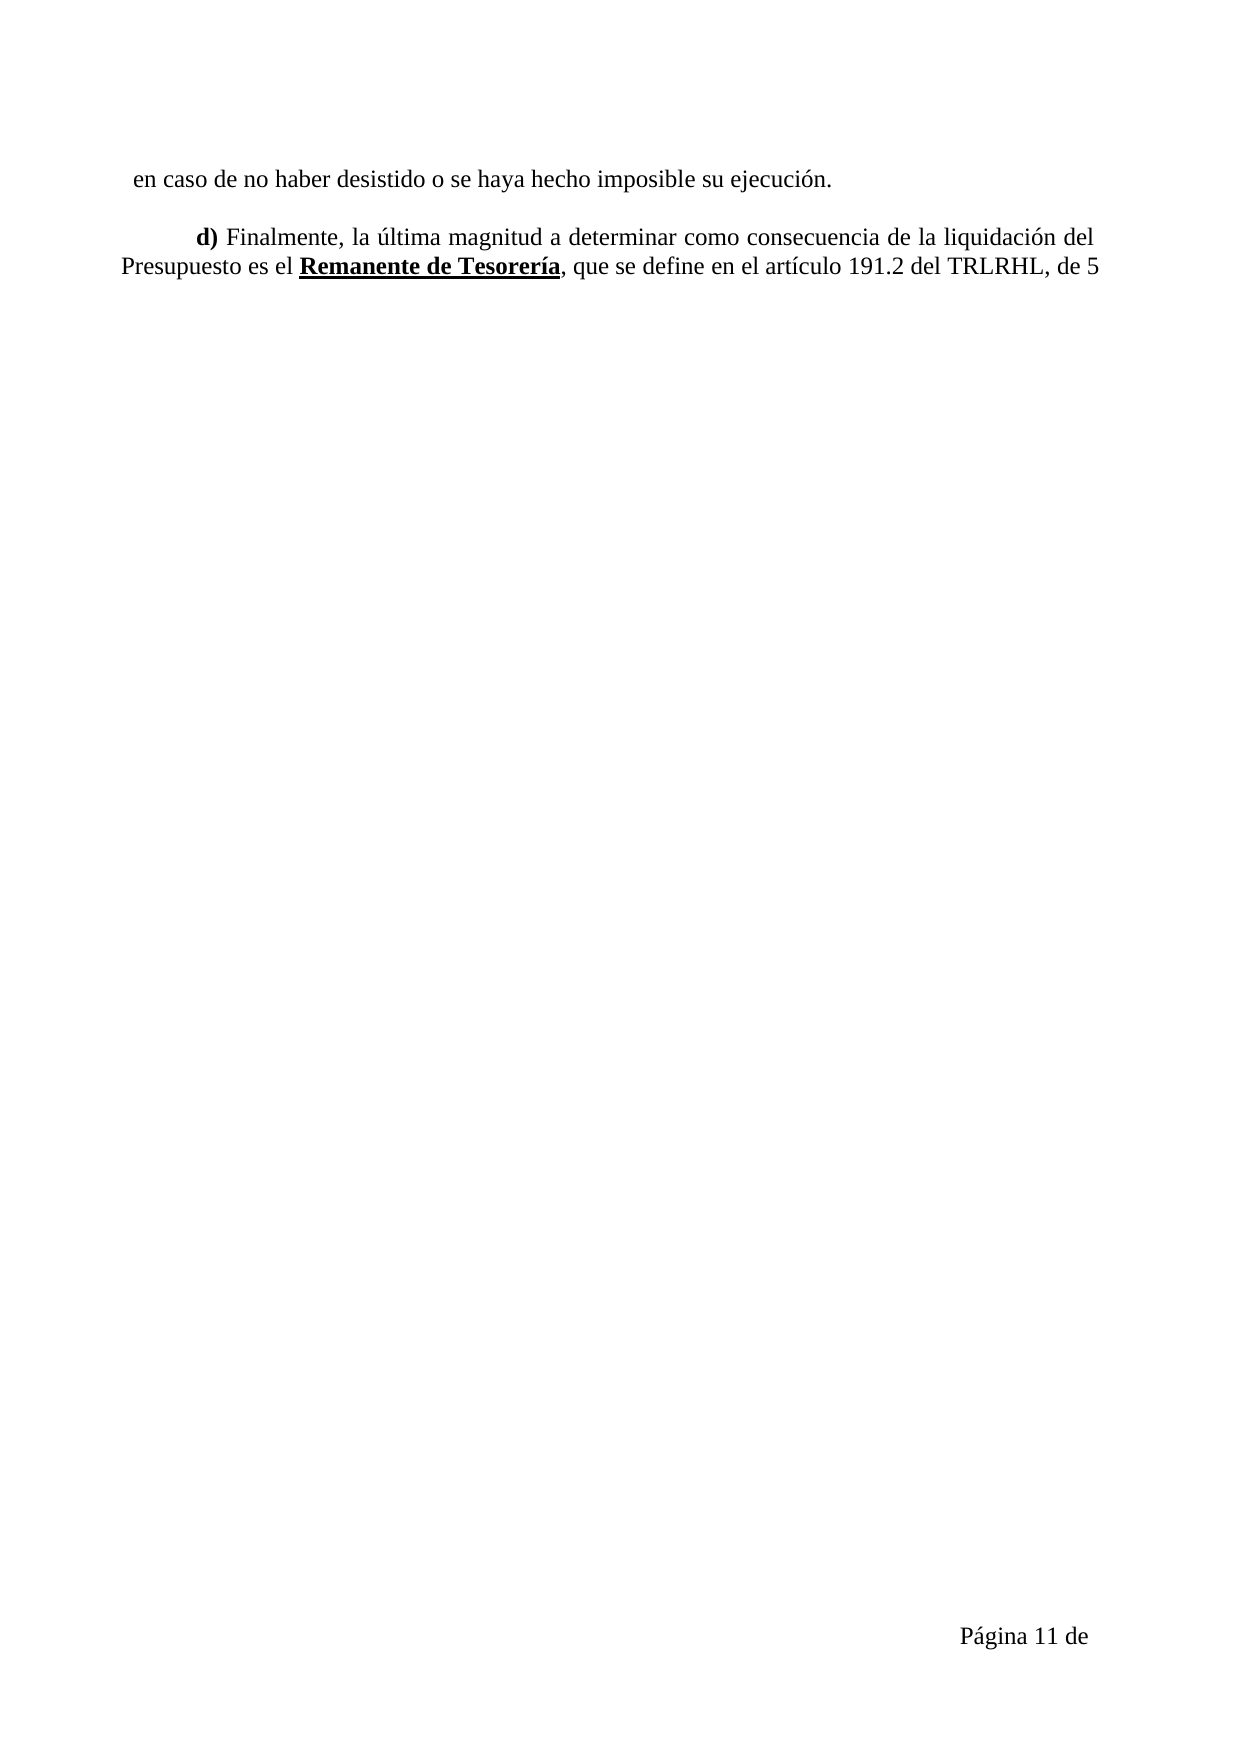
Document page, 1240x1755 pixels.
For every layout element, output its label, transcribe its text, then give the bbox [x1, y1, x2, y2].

list Finalmente, la última magnitud a determinar como consecuencia de la liquidación del Presupuesto es el Remanente de Tesorería, que se define en el artículo 191.2 del TRLRHL, de 5 [121, 222, 1108, 279]
text en caso de no haber desistido o se haya hecho imposible su ejecución. [133, 164, 1108, 193]
